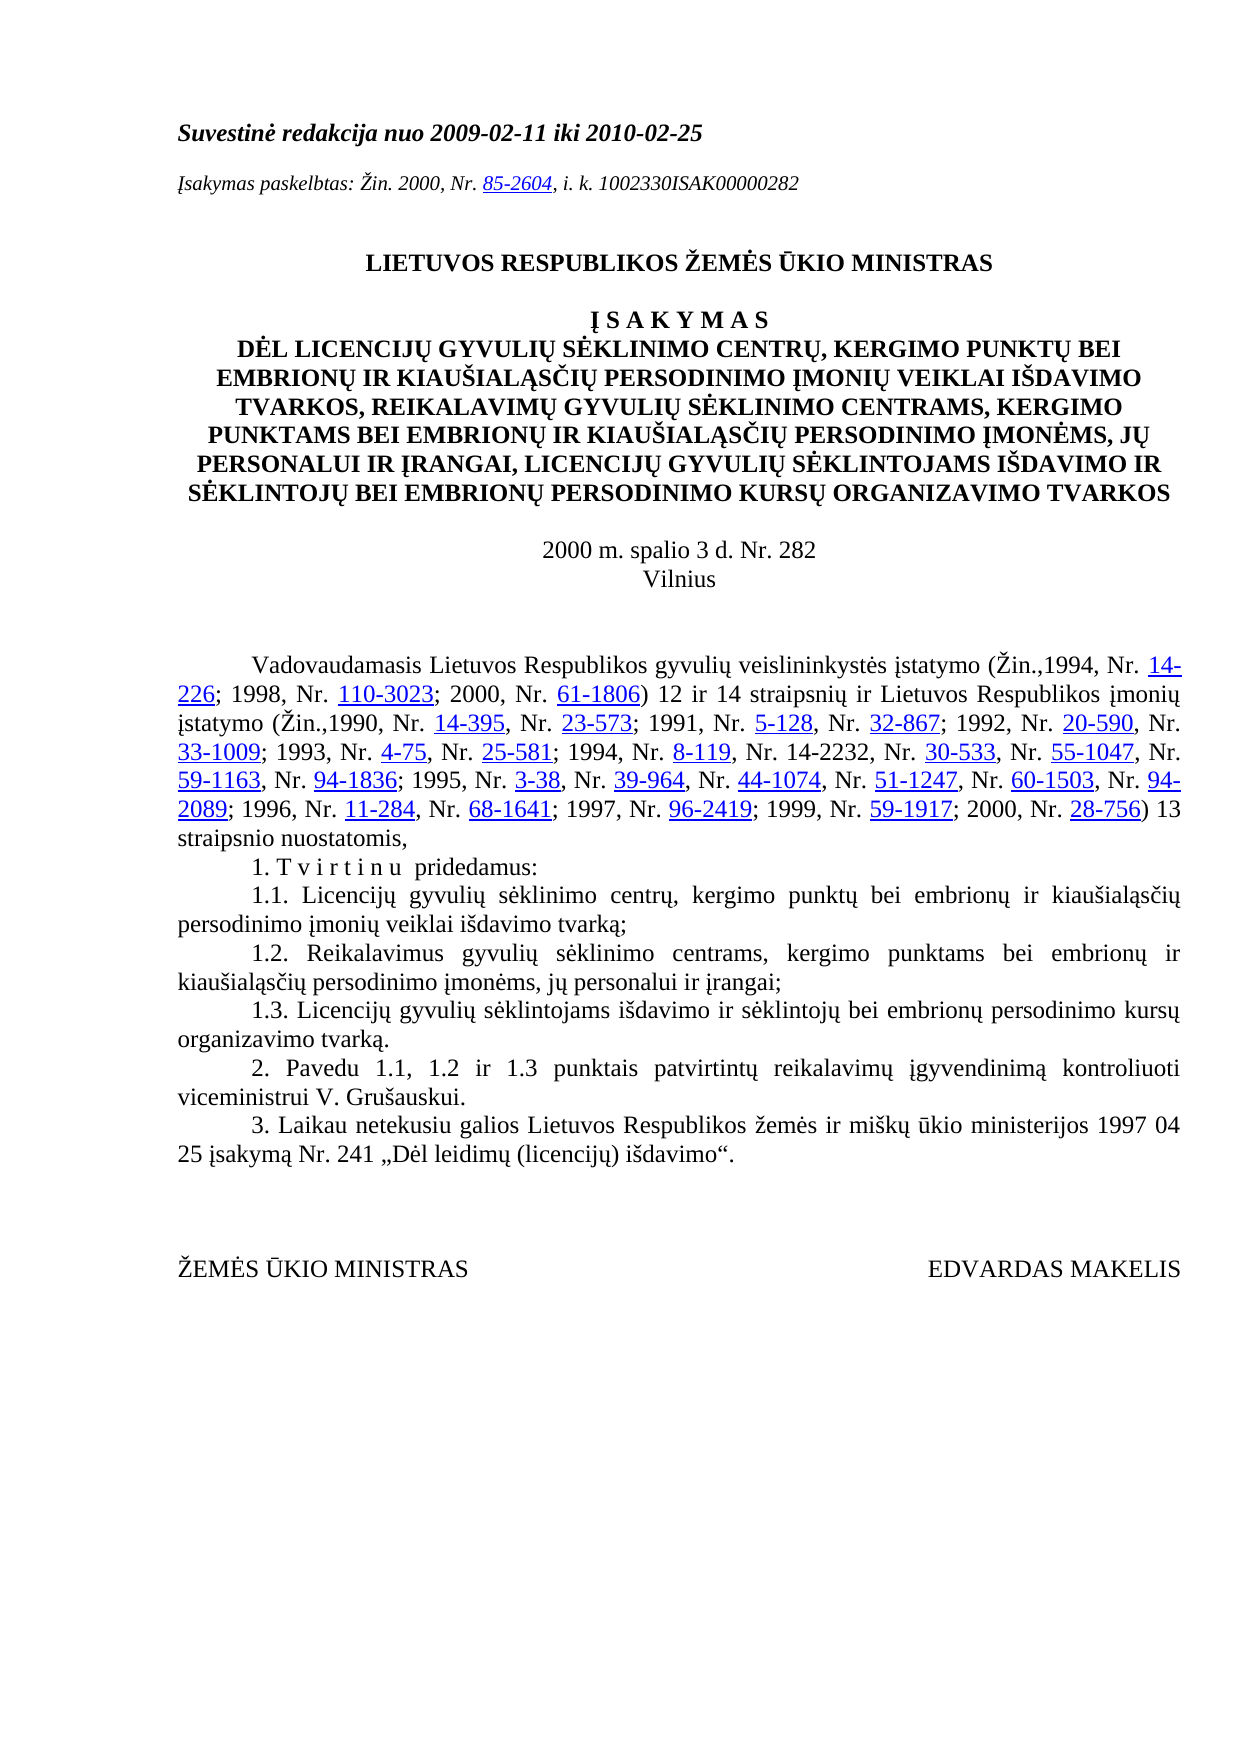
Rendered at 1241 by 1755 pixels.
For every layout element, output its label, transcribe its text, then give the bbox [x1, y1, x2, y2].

text Vilnius [177, 564, 1181, 593]
text 3. Laikau netekusiu galios Lietuvos Respublikos žemės ir miškų ūkio ministerijos 1997 04 25 įsakymą Nr. 241 „Dėl leidimų (licencijų) išdavimo“. [177, 1110, 1181, 1168]
text 2000 m. spalio 3 d. Nr. 282 [177, 535, 1181, 564]
text Įsakymas paskelbtas: Žin. 2000, Nr. 85-2604, i. k. 1002330ISAK00000282 [177, 171, 1181, 195]
text LIETUVOS RESPUBLIKOS ŽEMĖS ŪKIO MINISTRAS [177, 248, 1181, 277]
text Vadovaudamasis Lietuvos Respublikos gyvulių veislininkystės įstatymo (Žin.,1994, Nr. 14-226; 1998, Nr. 110-3023; 2000, Nr. 61-1806) 12 ir 14 straipsnių ir Lietuvos Respublikos įmonių įstatymo (Žin.,1990, Nr. 14-395, Nr. 23-573; 1991, Nr. 5-128, Nr. 32-867; 1992, Nr. 20-590, Nr. 33-1009; 1993, Nr. 4-75, Nr. 25-581; 1994, Nr. 8-119, Nr. 14-2232, Nr. 30-533, Nr. 55-1047, Nr. 59-1163, Nr. 94-1836; 1995, Nr. 3-38, Nr. 39-964, Nr. 44-1074, Nr. 51-1247, Nr. 60-1503, Nr. 94-2089; 1996, Nr. 11-284, Nr. 68-1641; 1997, Nr. 96-2419; 1999, Nr. 59-1917; 2000, Nr. 28-756) 13 straipsnio nuostatomis, [177, 650, 1181, 852]
text 1.3. Licencijų gyvulių sėklintojams išdavimo ir sėklintojų bei embrionų persodinimo kursų organizavimo tvarką. [177, 995, 1181, 1053]
text 1. Tvirtinu pridedamus: [177, 852, 1181, 880]
text 1.1. Licencijų gyvulių sėklinimo centrų, kergimo punktų bei embrionų ir kiaušialąsčių persodinimo įmonių veiklai išdavimo tvarką; [177, 880, 1181, 938]
text DĖL LICENCIJŲ GYVULIŲ SĖKLINIMO CENTRŲ, KERGIMO PUNKTŲ BEI EMBRIONŲ IR KIAUŠIALĄSČIŲ PERSODINIMO ĮMONIŲ VEIKLAI IŠDAVIMO TVARKOS, REIKALAVIMŲ GYVULIŲ SĖKLINIMO CENTRAMS, KERGIMO PUNKTAMS BEI EMBRIONŲ IR KIAUŠIALĄSČIŲ PERSODINIMO ĮMONĖMS, JŲ PERSONALUI IR ĮRANGAI, LICENCIJŲ GYVULIŲ SĖKLINTOJAMS IŠDAVIMO IR SĖKLINTOJŲ BEI EMBRIONŲ PERSODINIMO KURSŲ ORGANIZAVIMO TVARKOS [177, 334, 1181, 507]
text Į S A K Y M A S [177, 305, 1181, 334]
text ŽEMĖS ŪKIO MINISTRAS EDVARDAS MAKELIS [177, 1254, 1181, 1283]
text 1.2. Reikalavimus gyvulių sėklinimo centrams, kergimo punktams bei embrionų ir kiaušialąsčių persodinimo įmonėms, jų personalui ir įrangai; [177, 938, 1181, 995]
text Suvestinė redakcija nuo 2009-02-11 iki 2010-02-25 [177, 118, 1181, 147]
text 2. Pavedu 1.1, 1.2 ir 1.3 punktais patvirtintų reikalavimų įgyvendinimą kontroliuoti viceministrui V. Grušauskui. [177, 1053, 1181, 1110]
